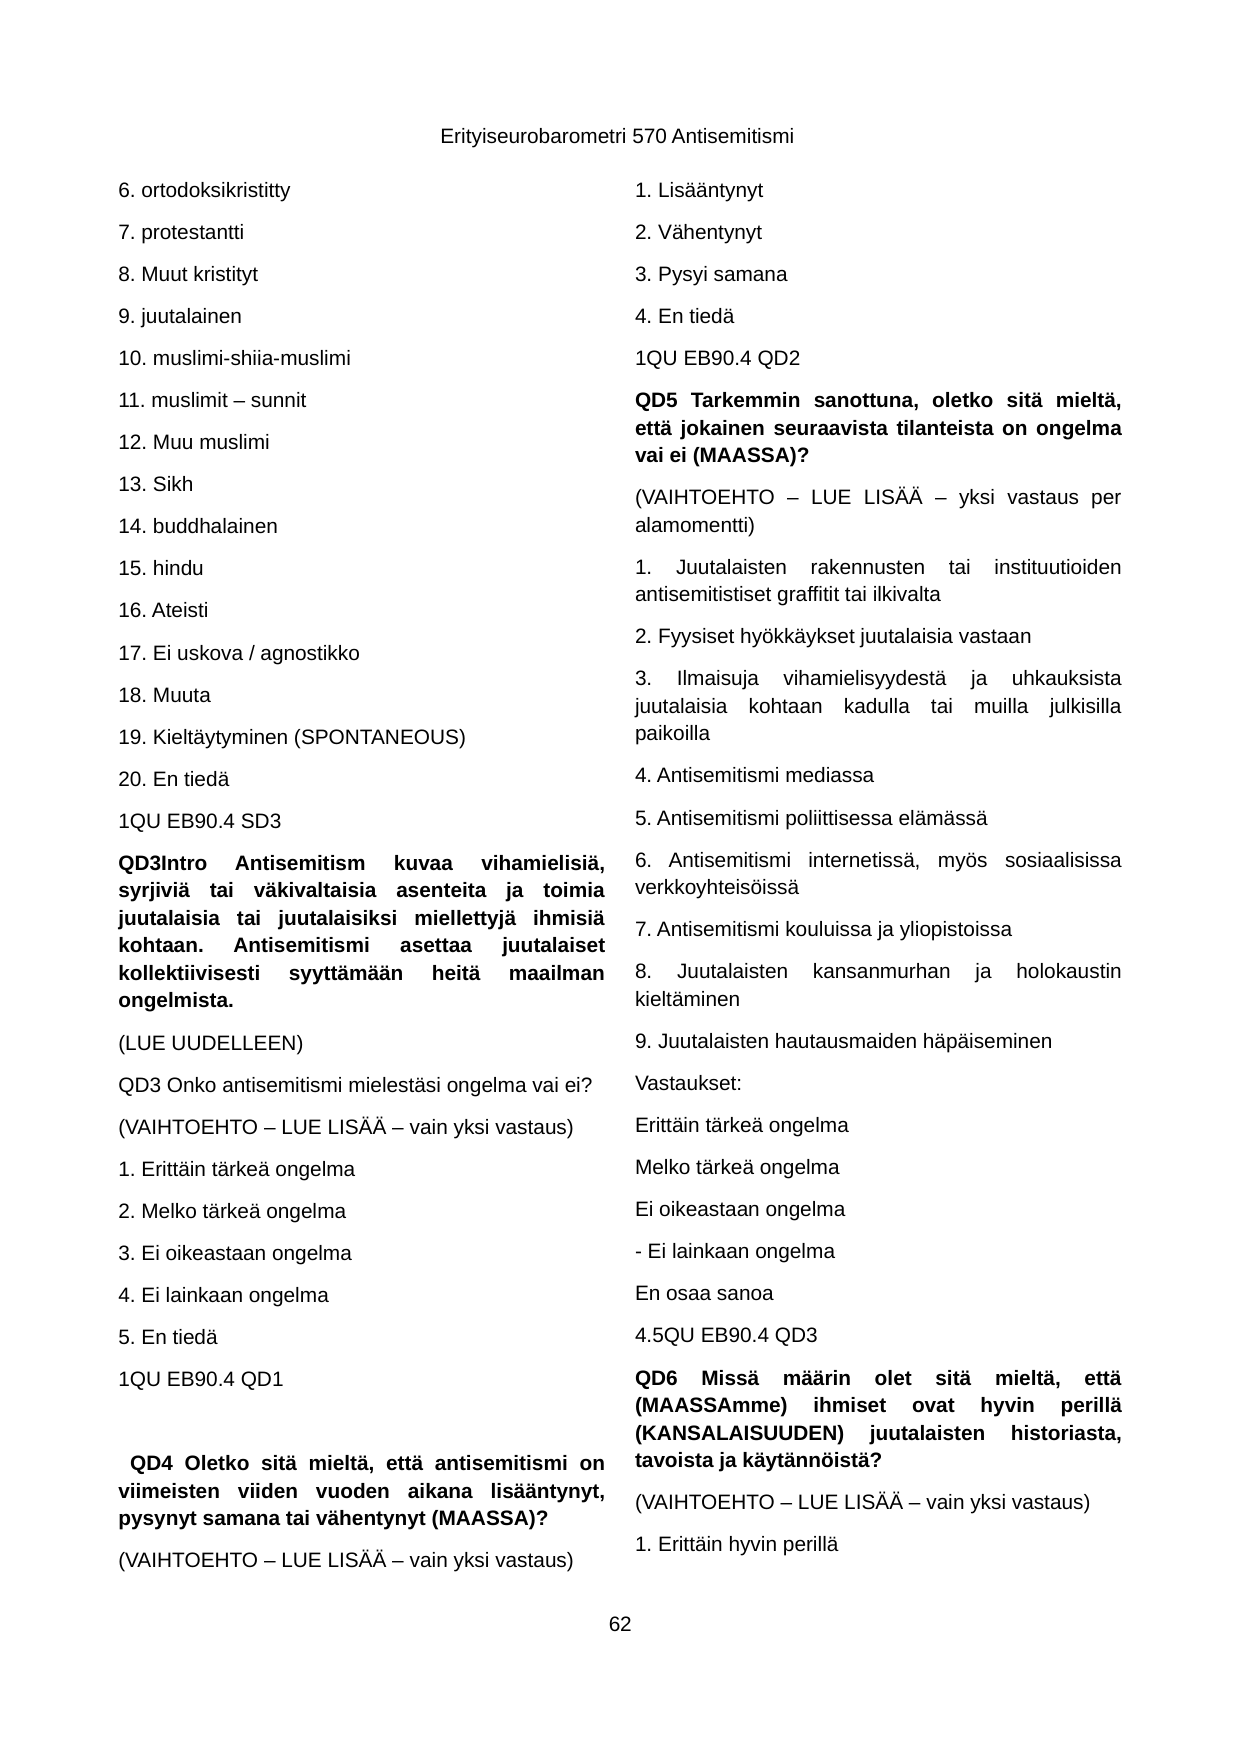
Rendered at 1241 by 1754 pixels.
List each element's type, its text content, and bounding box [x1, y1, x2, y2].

text 14. buddhalainen [118, 514, 605, 538]
text 3. Pysyi samana [635, 262, 1122, 286]
text 4. En tiedä [635, 304, 1122, 328]
text 12. Muu muslimi [118, 430, 605, 454]
text 3. Ei oikeastaan ongelma [118, 1241, 605, 1265]
text (VAIHTOEHTO – LUE LISÄÄ – vain yksi vastaus) [635, 1490, 1122, 1514]
text 1. Erittäin hyvin perillä [635, 1532, 1122, 1556]
text 15. hindu [118, 556, 605, 580]
text 4.5QU EB90.4 QD3 [635, 1323, 1122, 1347]
text 1QU EB90.4 QD2 [635, 346, 1122, 370]
text 9. Juutalaisten hautausmaiden häpäiseminen [635, 1029, 1122, 1053]
text 6. Antisemitismi internetissä, myös sosiaalisissa verkkoyhteisöissä [635, 847, 1122, 899]
text 1. Erittäin tärkeä ongelma [118, 1157, 605, 1181]
text 1. Juutalaisten rakennusten tai instituutioiden antisemitistiset graffitit tai ilkivalta [635, 554, 1122, 606]
text 7. Antisemitismi kouluissa ja yliopistoissa [635, 917, 1122, 941]
text 5. Antisemitismi poliittisessa elämässä [635, 805, 1122, 829]
text 20. En tiedä [118, 767, 605, 791]
text Erittäin tärkeä ongelma [635, 1113, 1122, 1137]
text 17. Ei uskova / agnostikko [118, 640, 605, 664]
text 3. Ilmaisuja vihamielisyydestä ja uhkauksista juutalaisia kohtaan kadulla tai muilla julkisilla paikoilla [635, 666, 1122, 745]
text Vastaukset: [635, 1071, 1122, 1095]
text 19. Kieltäytyminen (SPONTANEOUS) [118, 724, 605, 748]
text (VAIHTOEHTO – LUE LISÄÄ – yksi vastaus per alamomentti) [635, 485, 1122, 536]
text 1QU EB90.4 QD1 [118, 1367, 605, 1391]
text Ei oikeastaan ongelma [635, 1197, 1122, 1221]
text QD6 Missä määrin olet sitä mieltä, että (MAASSAmme) ihmiset ovat hyvin perillä (KANSALAISUUDEN) juutalaisten historiasta, tavoista ja käytännöistä? [635, 1365, 1122, 1472]
text 1QU EB90.4 SD3 [118, 809, 605, 833]
text Melko tärkeä ongelma [635, 1155, 1122, 1179]
text 7. protestantti [118, 219, 605, 243]
text 2. Vähentynyt [635, 219, 1122, 243]
text 2. Melko tärkeä ongelma [118, 1199, 605, 1223]
text En osaa sanoa [635, 1281, 1122, 1305]
text (VAIHTOEHTO – LUE LISÄÄ – vain yksi vastaus) [118, 1548, 605, 1572]
text 13. Sikh [118, 472, 605, 496]
text QD5 Tarkemmin sanottuna, oletko sitä mieltä, että jokainen seuraavista tilanteista on ongelma vai ei (MAASSA)? [635, 388, 1122, 467]
text 10. muslimi-shiia-muslimi [118, 346, 605, 370]
text 11. muslimit – sunnit [118, 388, 605, 412]
text QD3 Onko antisemitismi mielestäsi ongelma vai ei? [118, 1072, 605, 1096]
text 4. Ei lainkaan ongelma [118, 1283, 605, 1307]
text - Ei lainkaan ongelma [635, 1239, 1122, 1263]
text 4. Antisemitismi mediassa [635, 763, 1122, 787]
text 8. Juutalaisten kansanmurhan ja holokaustin kieltäminen [635, 959, 1122, 1011]
text (VAIHTOEHTO – LUE LISÄÄ – vain yksi vastaus) [118, 1114, 605, 1138]
text 5. En tiedä [118, 1325, 605, 1349]
text QD3Intro Antisemitism kuvaa vihamielisiä, syrjiviä tai väkivaltaisia asenteita ja toimia juutalaisia tai juutalaisiksi miellettyjä ihmisiä kohtaan. Antisemitismi asettaa juutalaiset kollektiivisesti syyttämään heitä maailman ongelmista. [118, 851, 605, 1012]
text (LUE UUDELLEEN) [118, 1030, 605, 1054]
text 1. Lisääntynyt [635, 177, 1122, 201]
text QD4 Oletko sitä mieltä, että antisemitismi on viimeisten viiden vuoden aikana lisääntynyt, pysynyt samana tai vähentynyt (MAASSA)? [118, 1451, 605, 1530]
text 18. Muuta [118, 682, 605, 706]
text 6. ortodoksikristitty [118, 177, 605, 201]
text 8. Muut kristityt [118, 262, 605, 286]
text 2. Fyysiset hyökkäykset juutalaisia vastaan [635, 624, 1122, 648]
text 16. Ateisti [118, 598, 605, 622]
text 9. juutalainen [118, 304, 605, 328]
